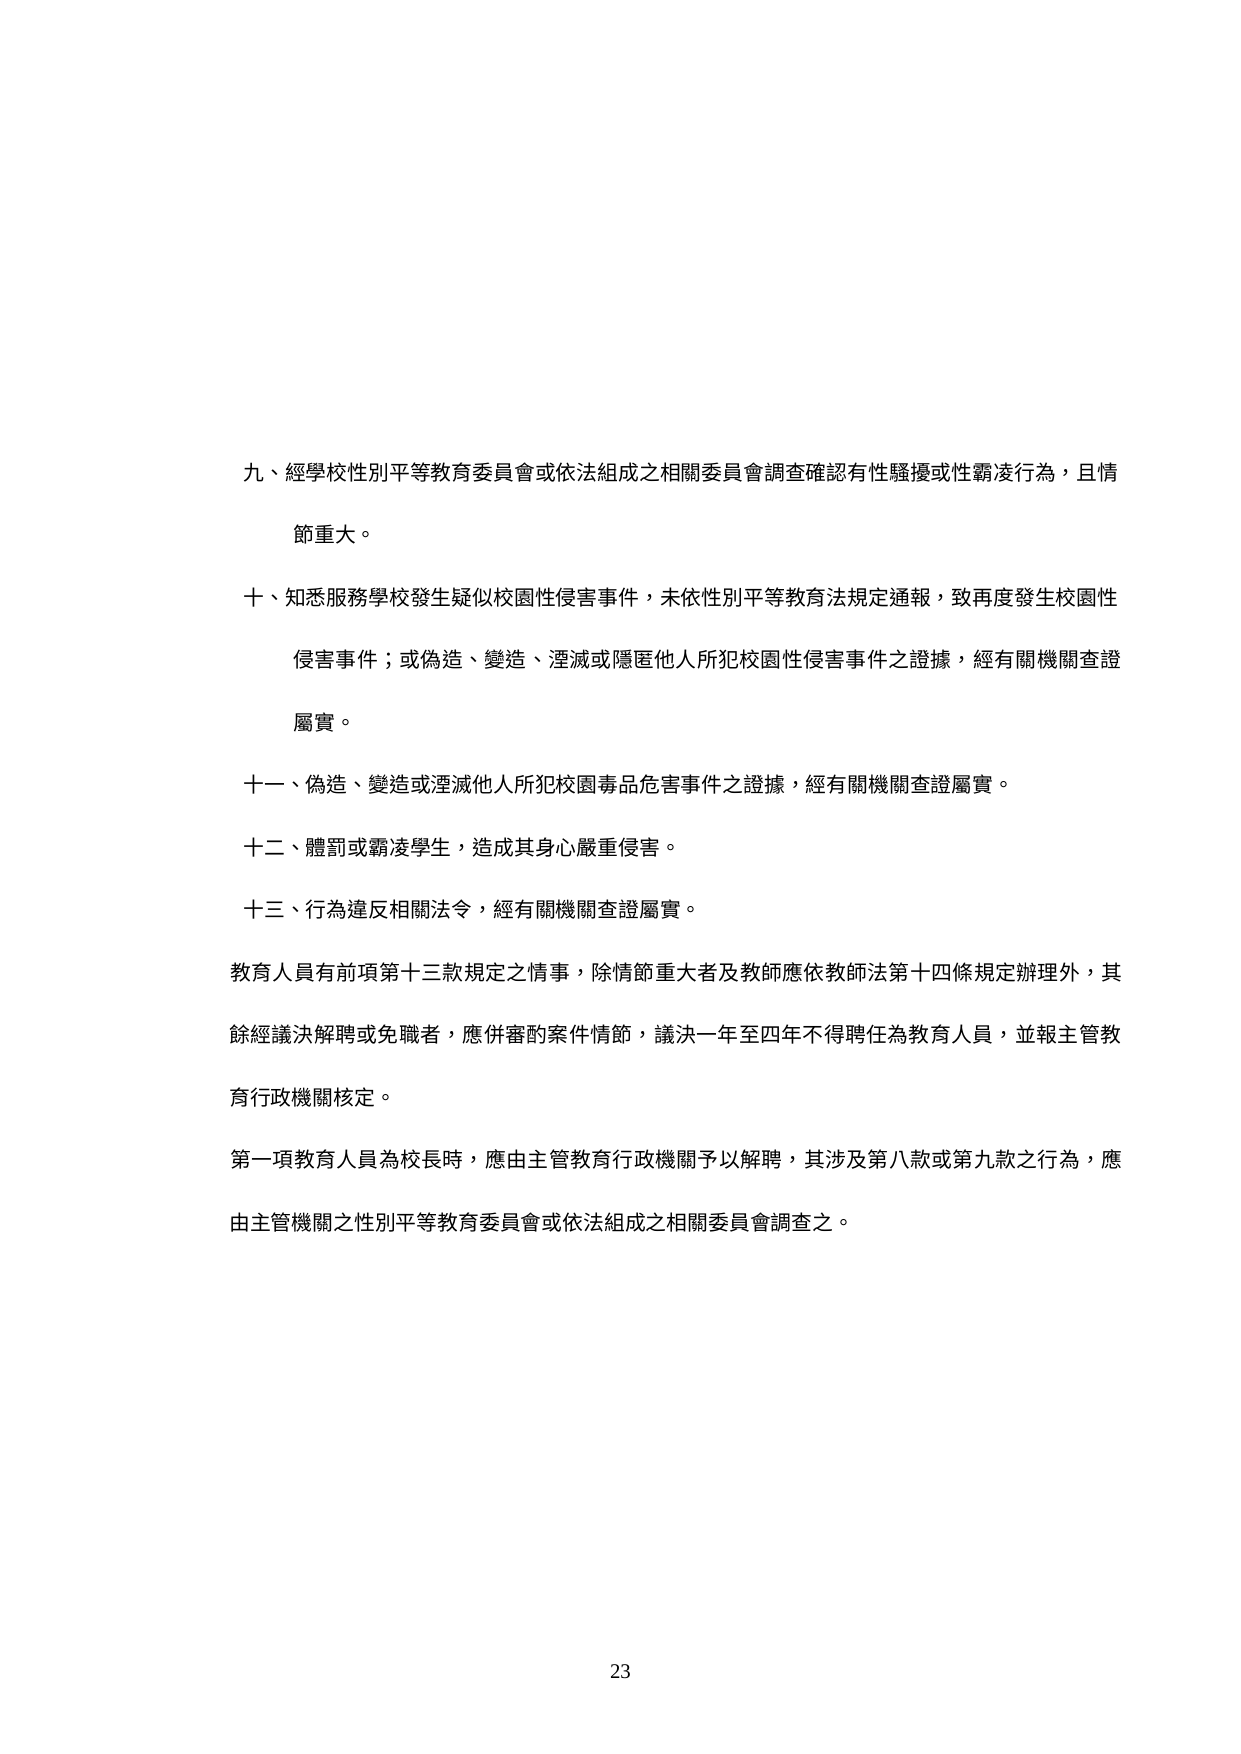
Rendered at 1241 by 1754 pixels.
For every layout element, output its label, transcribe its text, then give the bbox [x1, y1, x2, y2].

text 第一項教育人員為校長時，應由主管教育行政機關予以解聘，其涉及第八款或第九款之行為，應由主管機關之性別平等教育委員會或依法組成之相關委員會調查之。 [229, 1117, 1122, 1242]
text 教育人員有前項第十三款規定之情事，除情節重大者及教師應依教師法第十四條規定辦理外，其餘經議決解聘或免職者，應併審酌案件情節，議決一年至四年不得聘任為教育人員，並報主管教育行政機關核定。 [229, 930, 1122, 1117]
text 十、知悉服務學校發生疑似校園性侵害事件，未依性別平等教育法規定通報，致再度發生校園性侵害事件；或偽造、變造、湮滅或隱匿他人所犯校園性侵害事件之證據，經有關機關查證屬實。 [243, 555, 1122, 742]
text 九、經學校性別平等教育委員會或依法組成之相關委員會調查確認有性騷擾或性霸凌行為，且情節重大。 [243, 430, 1122, 555]
text 十三、行為違反相關法令，經有關機關查證屬實。 [243, 867, 1122, 930]
text 十一、偽造、變造或湮滅他人所犯校園毒品危害事件之證據，經有關機關查證屬實。 [243, 742, 1122, 805]
text 十二、體罰或霸凌學生，造成其身心嚴重侵害。 [243, 805, 1122, 867]
